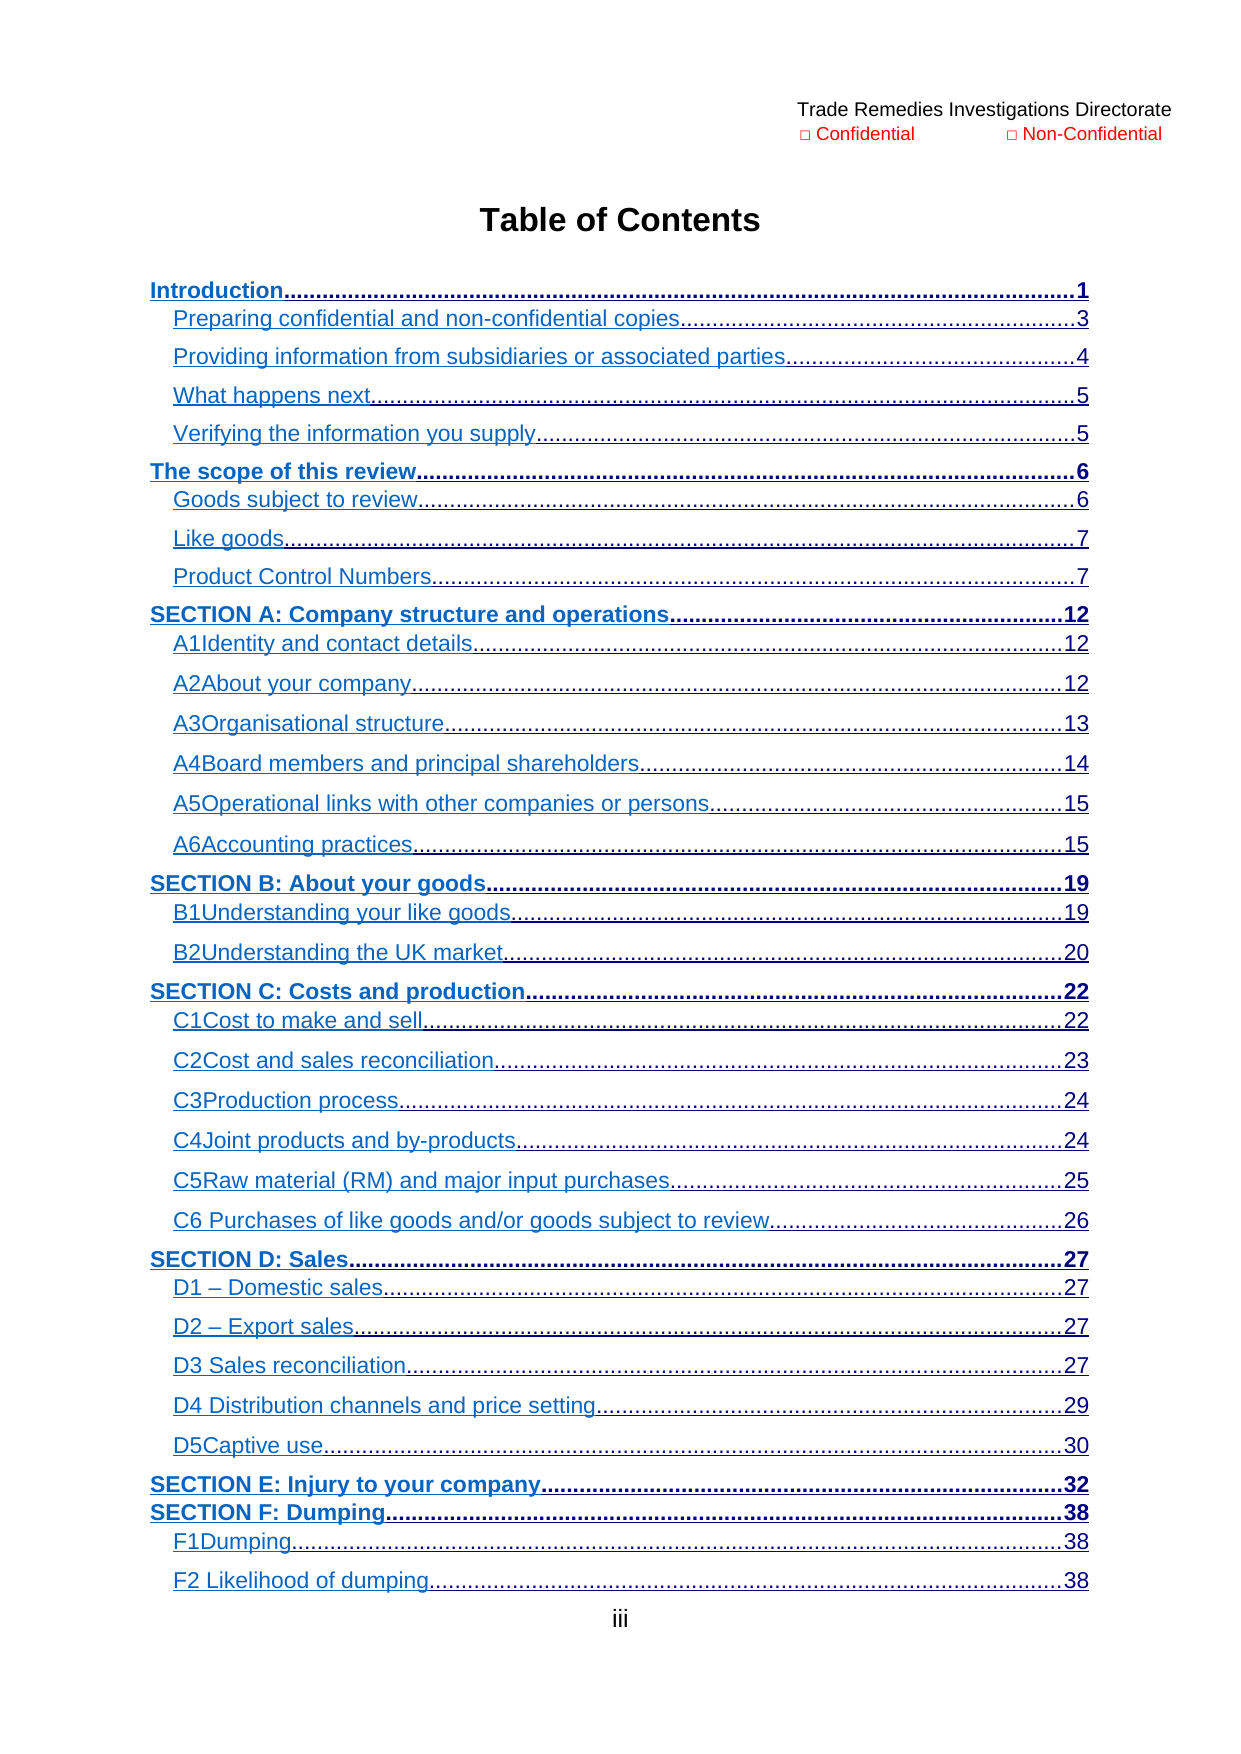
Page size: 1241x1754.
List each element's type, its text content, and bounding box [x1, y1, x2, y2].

text A3 Organisational structure 13 [173, 709, 1090, 737]
text C2 Cost and sales reconciliation 23 [173, 1046, 1090, 1074]
text B2 Understanding the UK market 20 [173, 938, 1090, 966]
text C1 Cost to make and sell 22 [173, 1006, 1090, 1034]
text A2 About your company 12 [173, 669, 1090, 697]
text D2 – Export sales 27 [173, 1313, 1090, 1339]
text D4 Distribution channels and price setting 29 [173, 1391, 1090, 1419]
text B1 Understanding your like goods 19 [173, 898, 1090, 926]
text C6 Purchases of like goods and/or goods subject to review 26 [173, 1206, 1090, 1234]
text Preparing confidential and non-confidential copies 3 [173, 305, 1090, 331]
text The scope of this review 6 [150, 458, 1090, 485]
text F1 Dumping 38 [173, 1527, 1090, 1555]
text What happens next 5 [173, 382, 1090, 408]
text A5 Operational links with other companies or persons 15 [173, 789, 1090, 818]
text C5 Raw material (RM) and major input purchases 25 [173, 1166, 1090, 1194]
text D5 Captive use 30 [173, 1431, 1090, 1459]
text Providing information from subsidiaries or associated parties 4 [173, 343, 1090, 370]
text SECTION A: Company structure and operations 12 [150, 601, 1090, 628]
text F2 Likelihood of dumping 38 [173, 1567, 1090, 1594]
text SECTION F: Dumping 38 [150, 1499, 1090, 1526]
text SECTION B: About your goods 19 [150, 870, 1090, 896]
text Verifying the information you supply 5 [173, 420, 1090, 446]
text SECTION E: Injury to your company 32 [150, 1471, 1090, 1498]
text C4 Joint products and by-products 24 [173, 1126, 1090, 1154]
text Introduction 1 [150, 277, 1090, 303]
text C3 Production process 24 [173, 1086, 1090, 1114]
text Goods subject to review 6 [173, 486, 1090, 513]
text D3 Sales reconciliation 27 [173, 1351, 1090, 1379]
text A6 Accounting practices 15 [173, 830, 1090, 858]
text Product Control Numbers 7 [173, 563, 1090, 589]
text SECTION C: Costs and production 22 [150, 978, 1090, 1004]
text D1 – Domestic sales 27 [173, 1274, 1090, 1301]
text Table of Contents [150, 200, 1090, 239]
text A1 Identity and contact details 12 [173, 629, 1090, 657]
text SECTION D: Sales 27 [150, 1246, 1090, 1273]
text A4 Board members and principal shareholders 14 [173, 749, 1090, 777]
text Like goods 7 [173, 524, 1090, 551]
